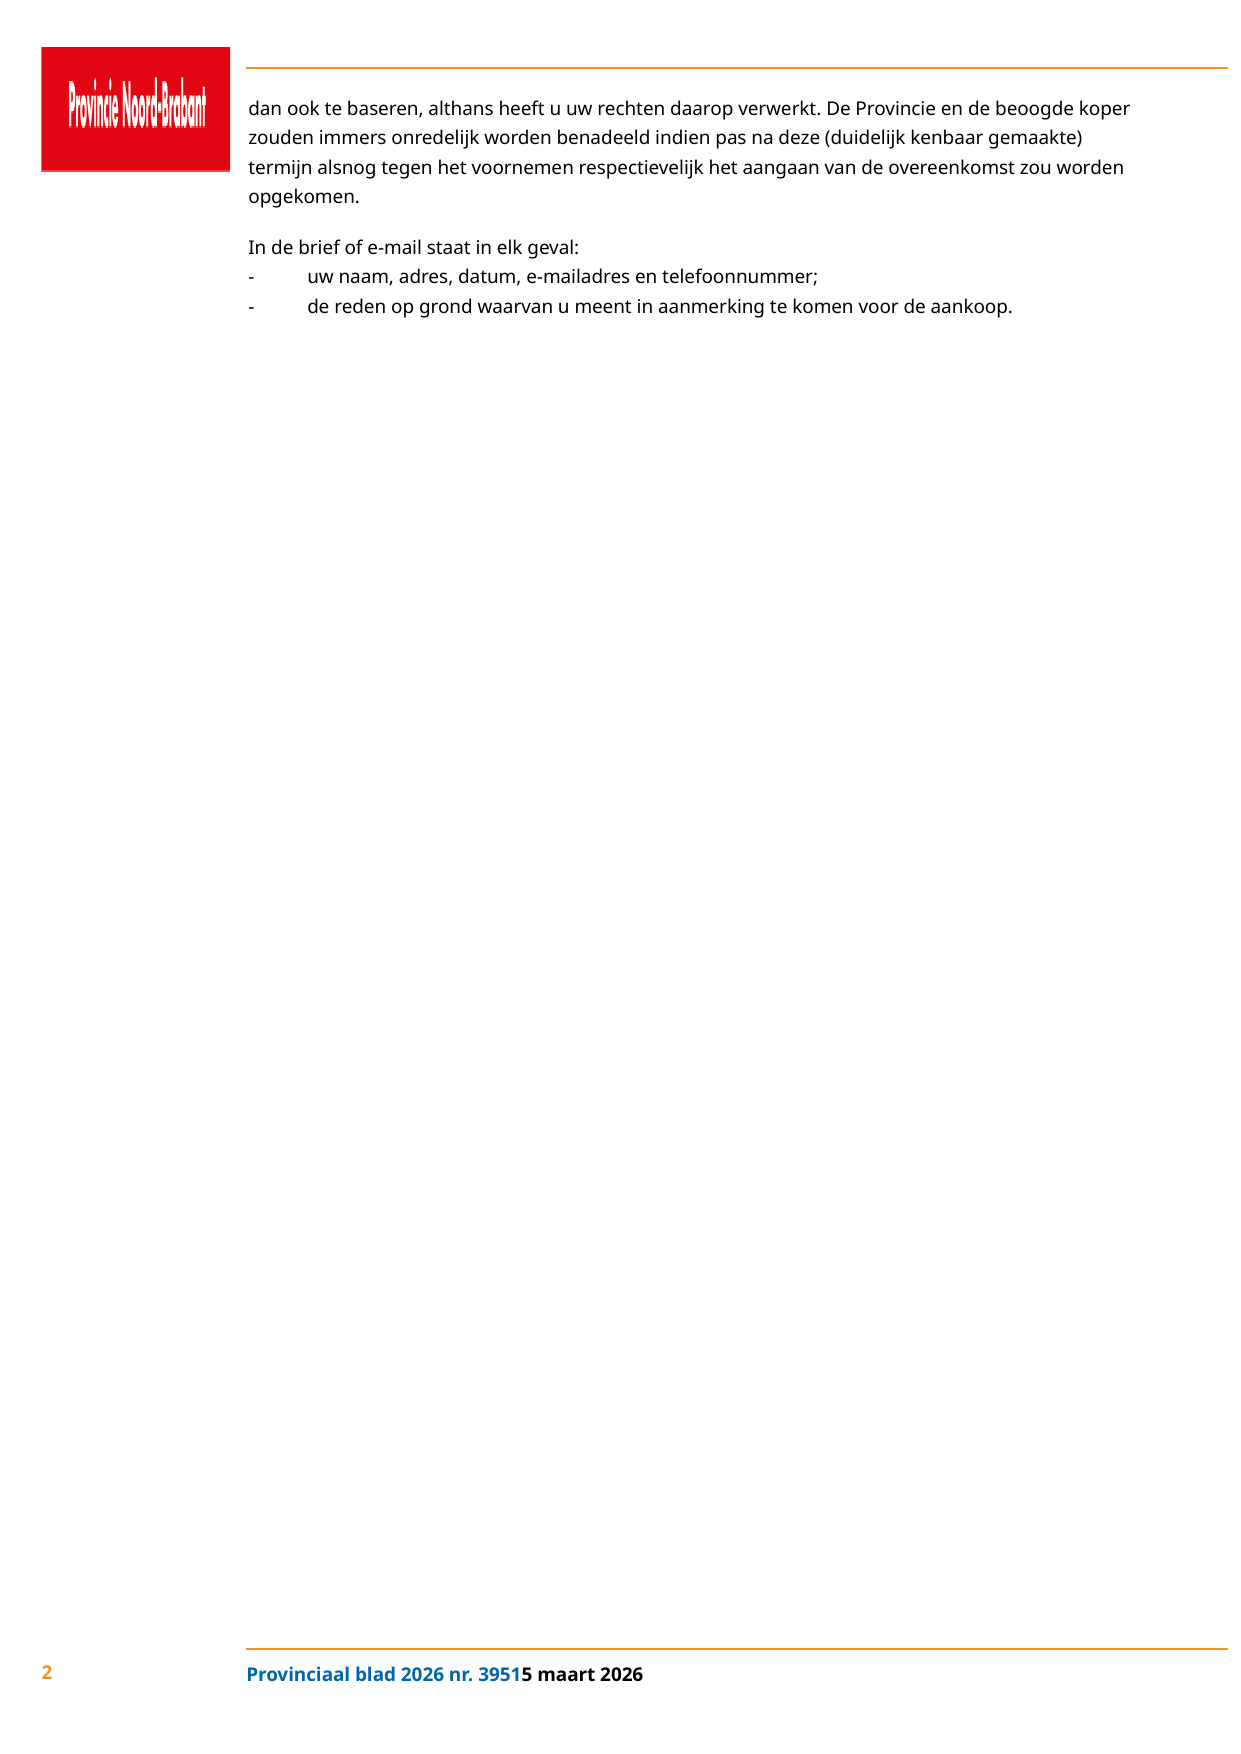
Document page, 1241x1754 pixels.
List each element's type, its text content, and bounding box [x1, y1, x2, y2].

text In de brief of e-mail staat in elk geval: [248, 234, 1152, 260]
list uw naam, adres, datum, e-mailadres en telefoonnummer; [248, 263, 1152, 289]
picture [41, 47, 231, 172]
text dan ook te baseren, althans heeft u uw rechten daarop verwerkt. De Provincie en de beoogde koper zouden immers onredelijk worden benadeeld indien pas na deze (duidelijk kenbaar gemaakte) termijn alsnog tegen het voornemen respectievelijk het aangaan van de overeenkomst zou worden opgekomen. [248, 95, 1152, 209]
list de reden op grond waarvan u meent in aanmerking te komen voor de aankoop. [248, 293, 1152, 319]
